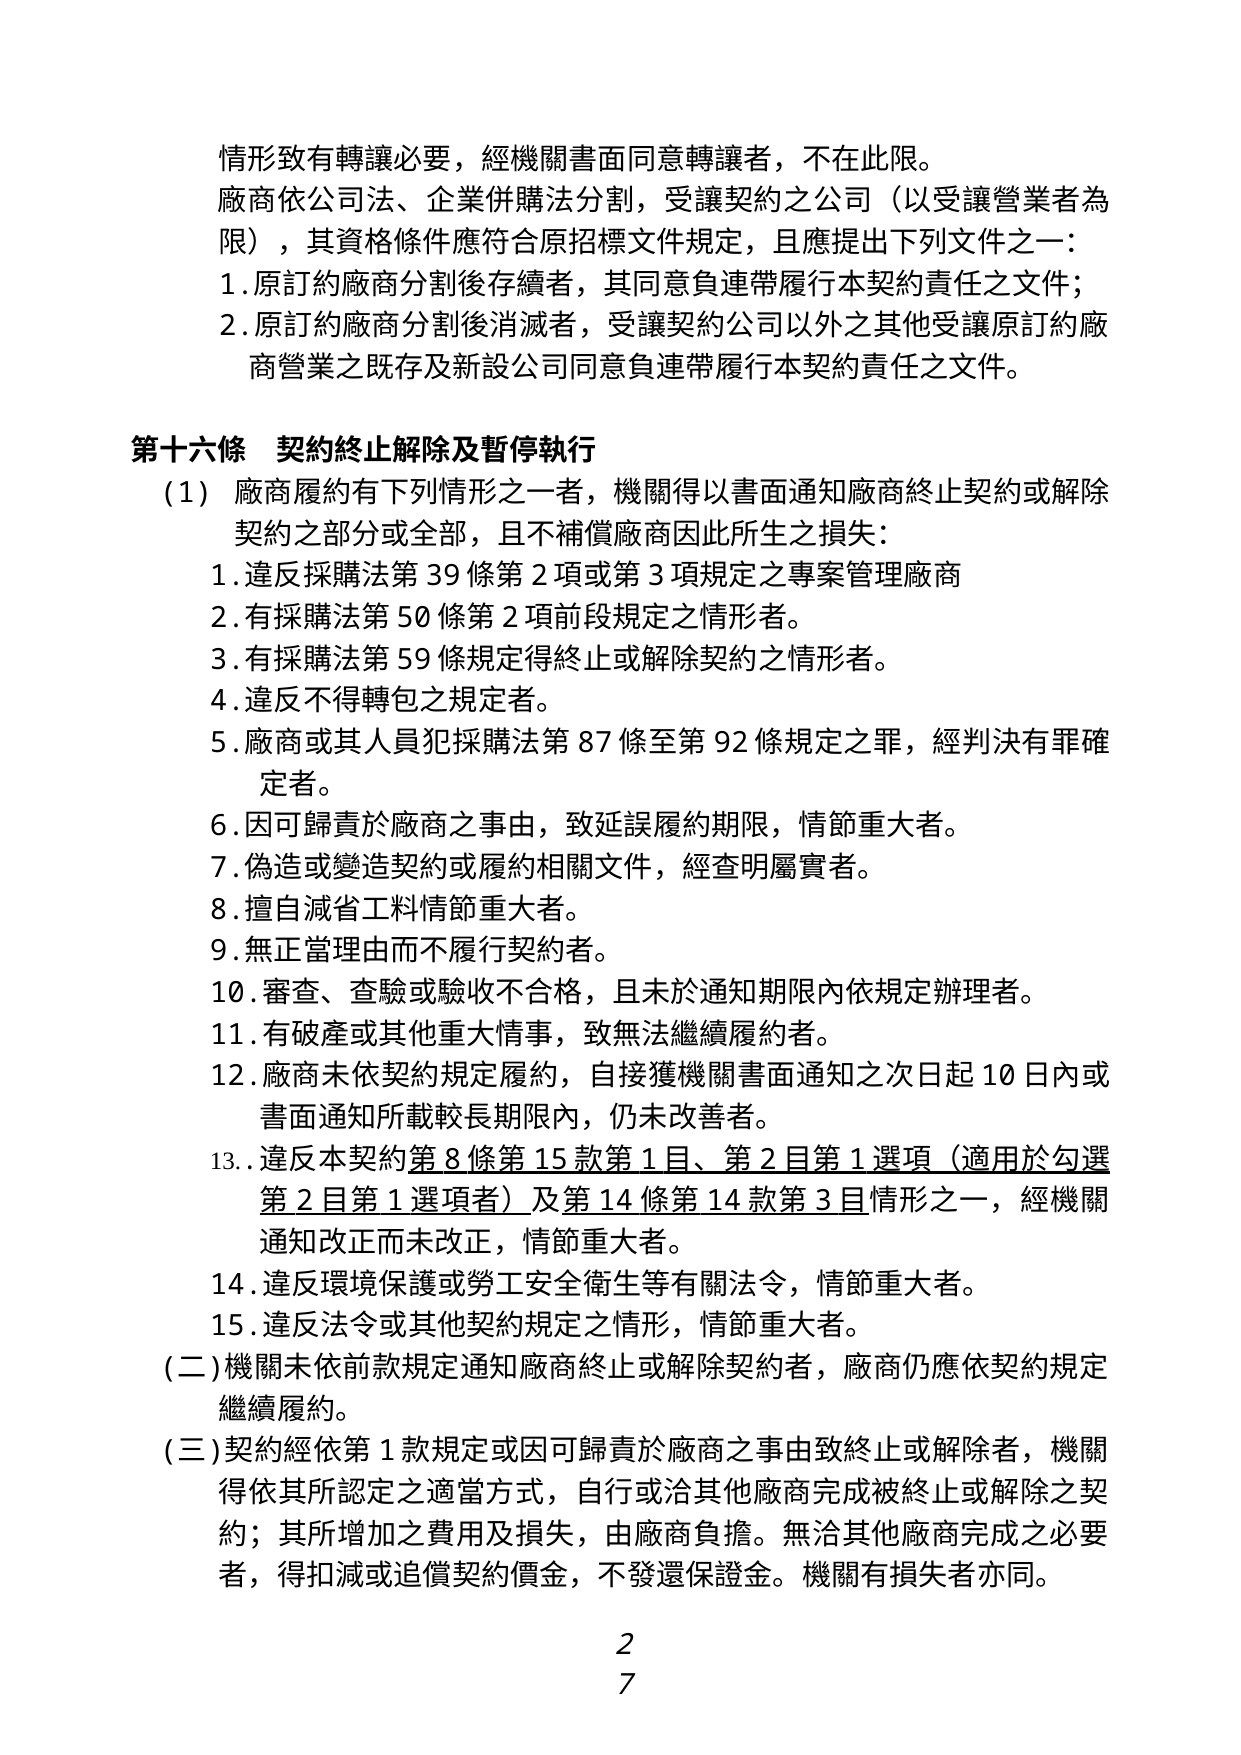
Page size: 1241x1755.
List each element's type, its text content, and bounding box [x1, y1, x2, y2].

list 偽造或變造契約或履約相關文件，經查明屬實者。 [209, 844, 1110, 886]
list 違反採購法第39條第2項或第3項規定之專案管理廠商 [209, 552, 1110, 594]
text 1.原訂約廠商分割後存續者，其同意負連帶履行本契約責任之文件； [218, 261, 1110, 302]
text (三)契約經依第1款規定或因可歸責於廠商之事由致終止或解除者，機關得依其所認定之適當方式，自行或洽其他廠商完成被終止或解除之契約；其所增加之費用及損失，由廠商負擔。無洽其他廠商完成之必要者，得扣減或追償契約價金，不發還保證金。機關有損失者亦同。 [159, 1427, 1110, 1594]
list 有採購法第59條規定得終止或解除契約之情形者。 [209, 636, 1110, 677]
list 無正當理由而不履行契約者。 [209, 927, 1110, 969]
list 廠商未依契約規定履約，自接獲機關書面通知之次日起10日內或書面通知所載較長期限內，仍未改善者。 [209, 1052, 1110, 1136]
text 第十六條 契約終止解除及暫停執行 [130, 427, 1110, 469]
list 違反環境保護或勞工安全衛生等有關法令，情節重大者。 [209, 1261, 1110, 1302]
list .違反本契約第8條第15款第1目、第2目第1選項（適用於勾選第2目第1選項者）及第14條第14款第3目情形之一，經機關通知改正而未改正，情節重大者。 [209, 1136, 1110, 1261]
text 2.原訂約廠商分割後消滅者，受讓契約公司以外之其他受讓原訂約廠商營業之既存及新設公司同意負連帶履行本契約責任之文件。 [218, 302, 1110, 386]
list 廠商或其人員犯採購法第87條至第92條規定之罪，經判決有罪確定者。 [209, 719, 1110, 802]
list 廠商履約有下列情形之一者，機關得以書面通知廠商終止契約或解除契約之部分或全部，且不補償廠商因此所生之損失： [159, 469, 1110, 552]
list 違反不得轉包之規定者。 [209, 677, 1110, 719]
list 有採購法第50條第2項前段規定之情形者。 [209, 594, 1110, 636]
list 審查、查驗或驗收不合格，且未於通知期限內依規定辦理者。 [209, 969, 1110, 1011]
text (二)機關未依前款規定通知廠商終止或解除契約者，廠商仍應依契約規定繼續履約。 [159, 1344, 1110, 1427]
list 擅自減省工料情節重大者。 [209, 886, 1110, 927]
text 廠商依公司法、企業併購法分割，受讓契約之公司（以受讓營業者為限），其資格條件應符合原招標文件規定，且應提出下列文件之一： [217, 177, 1110, 261]
list 有破產或其他重大情事，致無法繼續履約者。 [209, 1011, 1110, 1052]
list 違反法令或其他契約規定之情形，情節重大者。 [209, 1302, 1110, 1344]
list 因可歸責於廠商之事由，致延誤履約期限，情節重大者。 [209, 802, 1110, 844]
text 情形致有轉讓必要，經機關書面同意轉讓者，不在此限。 [159, 136, 1110, 177]
